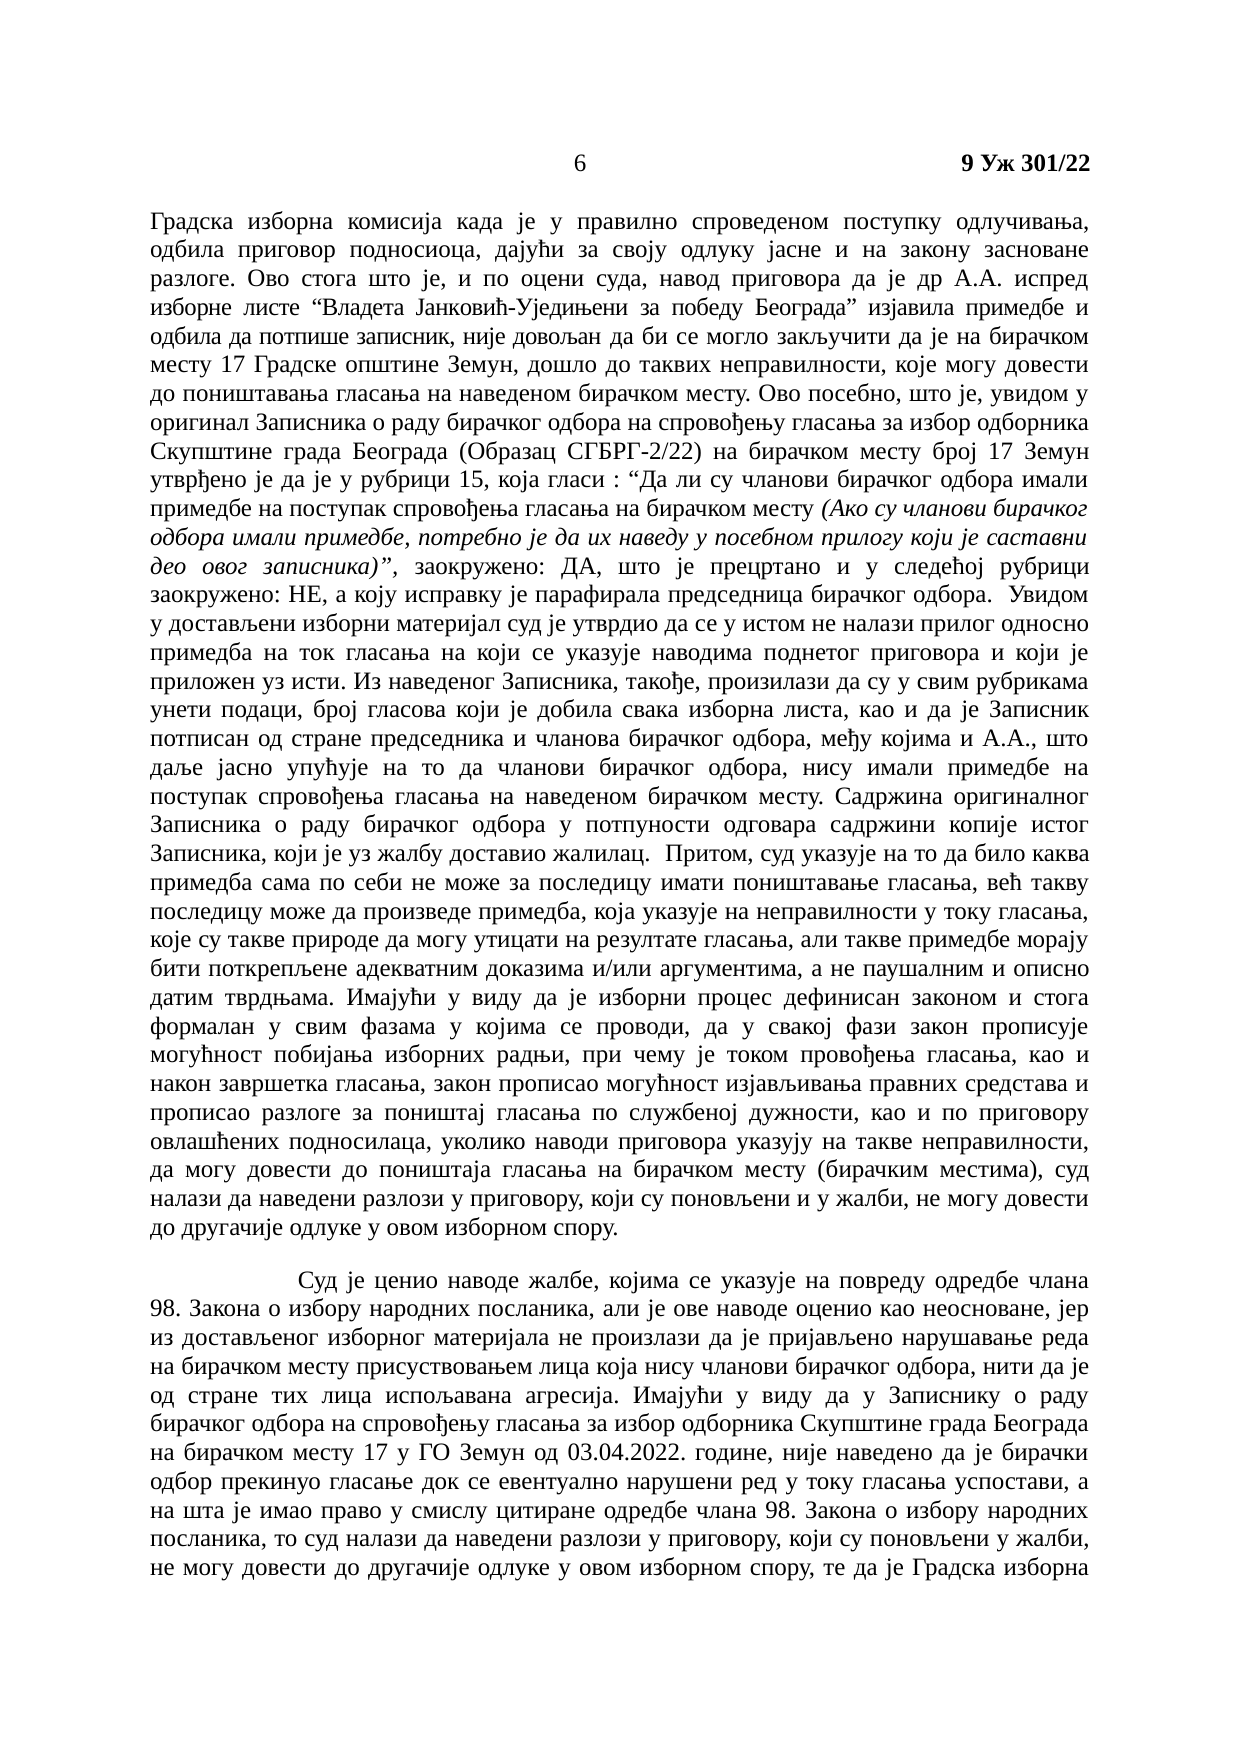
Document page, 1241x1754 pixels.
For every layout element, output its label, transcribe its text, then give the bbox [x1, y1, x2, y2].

text Суд је ценио наводе жалбе, којима се указује на повреду одредбе члана 98. Закона о избору народних посланика, али је ове наводе оценио као неосноване, јер из достављеног изборног материјала не произлази да је пријављено нарушавање реда на бирачком месту присуствовањем лица која нису чланови бирачког одбора, нити да је од стране тих лица испољавана агресија. Имајући у виду да у Записнику о раду бирачког одбора на спровођењу гласања за избор одборника Скупштине града Београда на бирачком месту 17 у ГО Земун од 03.04.2022. године, није наведено да је бирачки одбор прекинуо гласање док се евентуално нарушени ред у току гласања успостави, а на шта је имао право у смислу цитиране одредбе члана 98. Закона о избору народних посланика, то суд налази да наведени разлози у приговору, који су поновљени у жалби, не могу довести до другачије одлуке у овом изборном спору, те да је Градска изборна [150, 1265, 1090, 1581]
text Градска изборна комисија када је у правилно спроведеном поступку одлучивања, одбила приговор подносиоца, дајући за своју одлуку јасне и на закону засноване разлоге. Ово стога што је, и по оцени суда, навод приговора да је др А.А. испред изборне листе “Владета Јанковић-Уједињени за победу Београда” изјавила примедбе и одбила да потпише записник, није довољан да би се могло закључити да је на бирачком месту 17 Градске општине Земун, дошло до таквих неправилности, које могу довести до поништавања гласања на наведеном бирачком месту. Ово посебно, што је, увидом у оригинал Записника о раду бирачког одбора на спровођењу гласања за избор одборника Скупштине града Београда (Образац СГБРГ-2/22) на бирачком месту број 17 Земун утврђено је да је у рубрици 15, која гласи : “Да ли су чланови бирачког одбора имали примедбе на поступак спровођења гласања на бирачком месту (Ако су чланови бирачког одбора имали примедбе, потребно је да их наведу у посебном прилогу који је саставни део овог записника)”, заокружено: ДА, што је прецртано и у следећој рубрици заокружено: НЕ, а коју исправку је парафирала председница бирачког одбора. Увидом у достављени изборни материјал суд је утврдио да се у истом не налази прилог односно примедба на ток гласања на који се указује наводима поднетог приговора и који је приложен уз исти. Из наведеног Записника, такође, произилази да су у свим рубрикама унети подаци, број гласова који је добила свака изборна листа, као и да је Записник потписан од стране председника и чланова бирачког одбора, међу којима и А.А., што даље јасно упућује на то да чланови бирачког одбора, нису имали примедбе на поступак спровођења гласања на наведеном бирачком месту. Садржина оригиналног Записника о раду бирачког одбора у потпуности одговара садржини копије истог Записника, који је уз жалбу доставио жалилац. Притом, суд указује на то да било каква примедба сама по себи не може за последицу имати поништавање гласања, већ такву последицу може да произведе примедба, која указује на неправилности у току гласања, које су такве природе да могу утицати на резултате гласања, али такве примедбе морају бити поткрепљене адекватним доказима и/или аргументима, а не паушалним и описно датим тврдњама. Имајући у виду да је изборни процес дефинисан законом и стога формалан у свим фазама у којима се проводи, да у свакој фази закон прописује могућност побијања изборних радњи, при чему је током провођења гласања, као и након завршетка гласања, закон прописао могућност изјављивања правних средстава и прописао разлоге за поништај гласања по службеној дужности, као и по приговору овлашћених подносилаца, уколико наводи приговора указују на такве неправилности, да могу довести до поништаја гласања на бирачком месту (бирачким местима), суд налази да наведени разлози у приговору, који су поновљени и у жалби, не могу довести до другачије одлуке у овом изборном спору. [150, 206, 1090, 1241]
